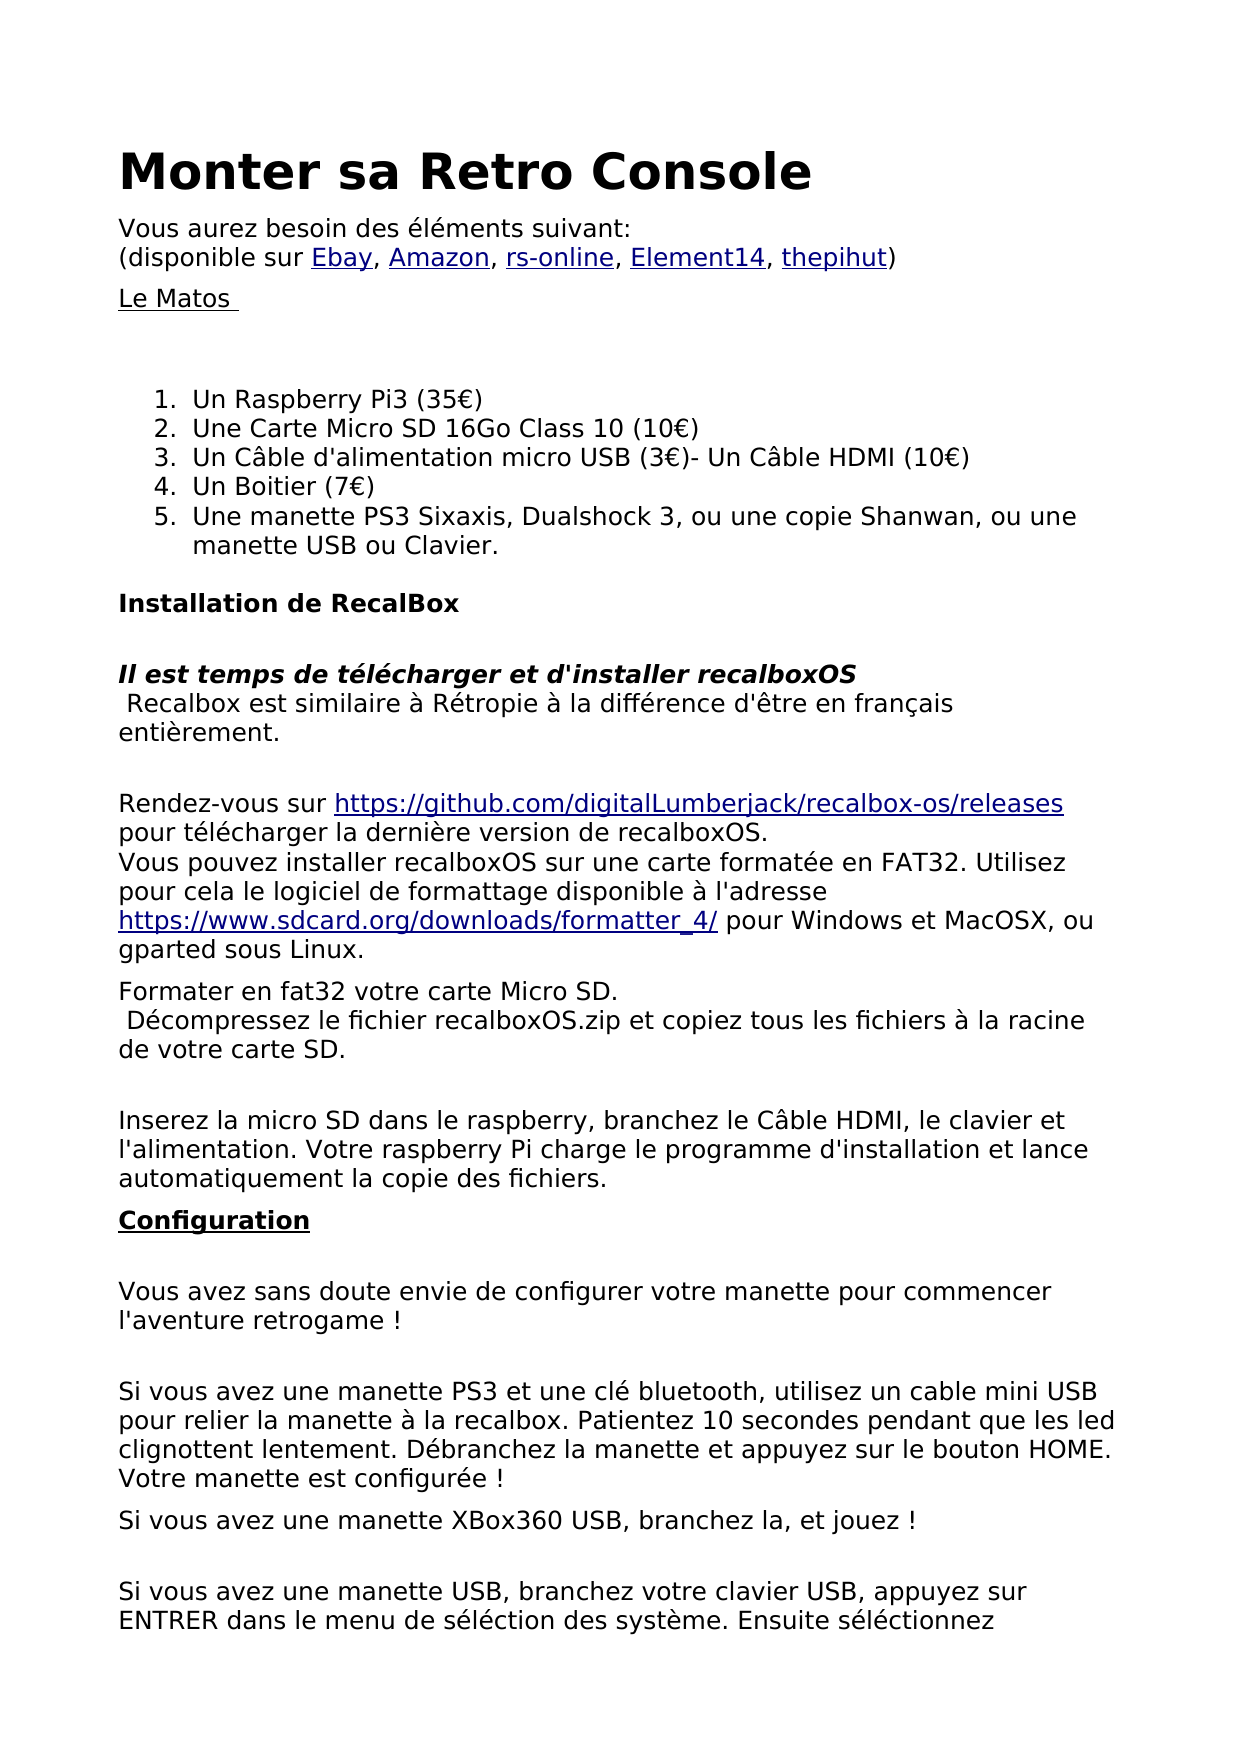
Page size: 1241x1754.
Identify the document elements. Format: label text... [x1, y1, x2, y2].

text Formater en fat32 votre carte Micro SD. Décompressez le fichier recalboxOS.zip et copiez tous les fichiers à la racine de votre carte SD. [118, 977, 1122, 1094]
text Installation de RecalBox [118, 589, 1122, 648]
text Il est temps de télécharger et d'installer recalboxOS Recalbox est similaire à Rétropie à la différence d'être en français entièrement. [118, 660, 1122, 777]
list Un Boitier (7€) [177, 472, 1122, 502]
text Si vous avez une manette USB, branchez votre clavier USB, appuyez sur ENTRER dans le menu de séléction des système. Ensuite séléctionnez [118, 1577, 1122, 1635]
text Inserez la micro SD dans le raspberry, branchez le Câble HDMI, le clavier et l'alimentation. Votre raspberry Pi charge le programme d'installation et lance automatiquement la copie des fichiers. [118, 1106, 1122, 1194]
text Le Matos [118, 285, 1122, 343]
text Vous avez sans doute envie de configurer votre manette pour commencer l'aventure retrogame ! [118, 1277, 1122, 1364]
list Une manette PS3 Sixaxis, Dualshock 3, ou une copie Shanwan, ou une manette USB ou Clavier. [177, 502, 1122, 560]
text Si vous avez une manette PS3 et une clé bluetooth, utilisez un cable mini USB pour relier la manette à la recalbox. Patientez 10 secondes pendant que les led clignottent lentement. Débranchez la manette et appuyez sur le bouton HOME. Votre manette est configurée ! [118, 1377, 1122, 1494]
text Rendez-vous sur https://github.com/digitalLumberjack/recalbox-os/releases pour télécharger la dernière version de recalboxOS. Vous pouvez installer recalboxOS sur une carte formatée en FAT32. Utilisez pour cela le logiciel de formattage disponible à l'adresse https://www.sdcard.org/downloads/formatter_4/ pour Windows et MacOSX, ou gparted sous Linux. [118, 789, 1122, 964]
text Vous aurez besoin des éléments suivant: (disponible sur Ebay, Amazon, rs-online, Element14, thepihut) [118, 214, 1122, 272]
list Un Raspberry Pi3 (35€) [177, 385, 1122, 414]
text Si vous avez une manette XBox360 USB, branchez la, et jouez ! [118, 1506, 1122, 1564]
list Un Câble d'alimentation micro USB (3€)- Un Câble HDMI (10€) [177, 443, 1122, 472]
text Configuration [118, 1206, 1122, 1264]
list Une Carte Micro SD 16Go Class 10 (10€) [177, 414, 1122, 443]
subtitle Monter sa Retro Console [118, 143, 1122, 201]
